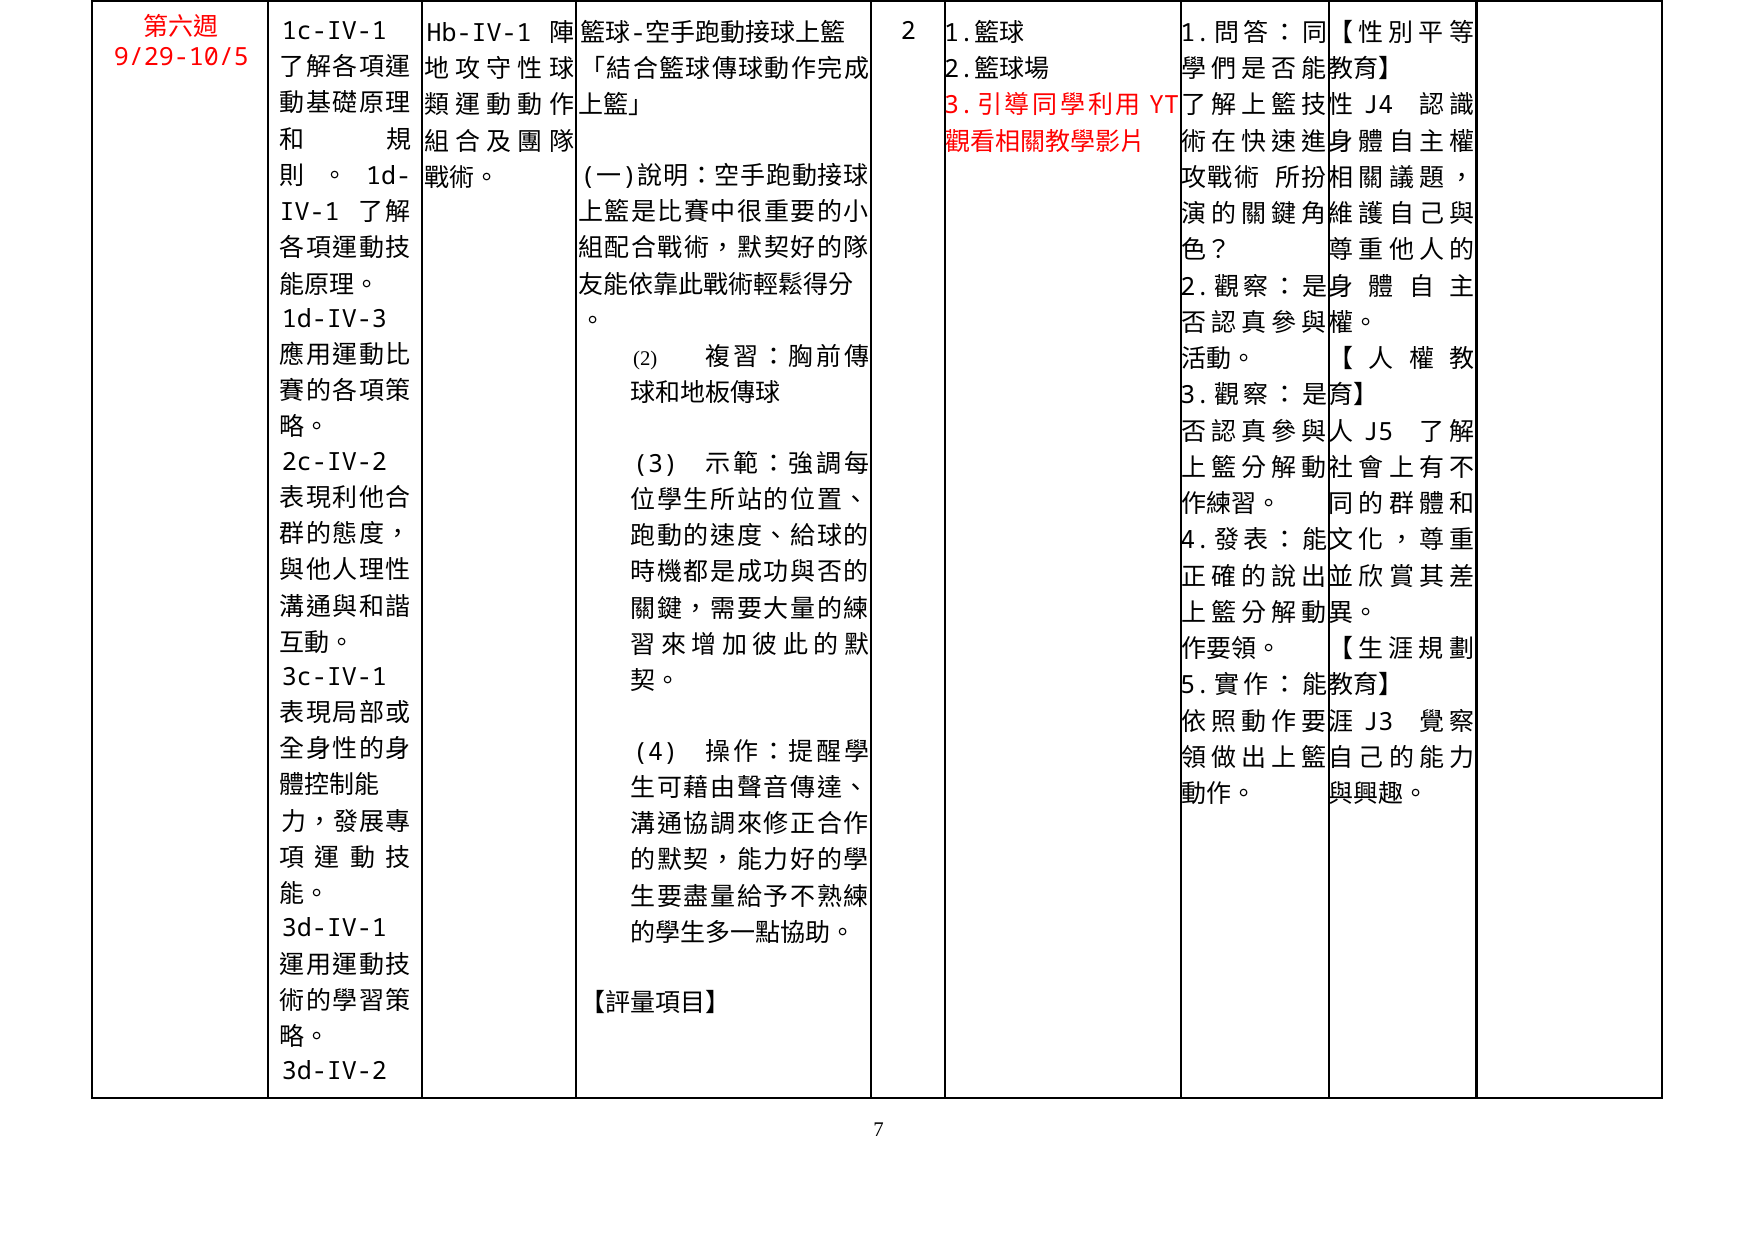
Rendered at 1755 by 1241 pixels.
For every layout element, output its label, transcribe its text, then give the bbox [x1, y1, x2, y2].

table_cell 籃球-空手跑動接球上籃 「結合籃球傳球動作完成上籃」 (一)說明：空手跑動接球上籃是比賽中很重要的小組配合戰術，默契好的隊友能依靠此戰術輕鬆得分 。 複習：胸前傳球和地板傳球 示範：強調每位學生所站的位置、跑動的速度、給球的時機都是成功與否的關鍵，需要大量的練習來增加彼此的默契。 操作：提醒學生可藉由聲音傳達、溝通協調來修正合作的默契，能力好的學生要盡量給予不熟練的學生多一點協助。 【評量項目】 [577, 2, 870, 1097]
table_cell Hb-IV-1 陣地攻守性球類運動動作組合及團隊戰術。 [423, 2, 575, 1097]
table_cell 1.問答：同學們是否能了解上籃技術在快速進攻戰術 所扮演的關鍵角色？ 2.觀察：是否認真參與活動。 3.觀察：是否認真參與上籃分解動作練習。 4.發表：能正確的說出上籃分解動作要領。 5.實作：能依照動作要領做出上籃動作。 [1182, 2, 1328, 1097]
table_cell 【性別平等教育】 性J4 認識身體自主權相關議題，維護自己與尊重他人的身體自主權。 【人權教育】 人J5 了解社會上有不同的群體和文化，尊重並欣賞其差異。 【生涯規劃教育】 涯J3 覺察自己的能力與興趣。 [1330, 2, 1475, 1097]
table_cell 1.籃球 2.籃球場 3.引導同學利用YT觀看相關教學影片 [946, 2, 1180, 1097]
table_cell 1c-IV-1 了解各項運動基礎原理和規則。1d-IV-1 了解各項運動技能原理。 1d-IV-3 應用運動比賽的各項策略。 2c-IV-2 表現利他合群的態度，與他人理性溝通與和諧互動。 3c-IV-1 表現局部或全身性的身體控制能 力，發展專項運動技能。 3d-IV-1 運用運動技術的學習策略。 3d-IV-2 [269, 2, 421, 1097]
table_cell 2 [872, 2, 944, 1097]
table_cell [1478, 2, 1661, 1097]
table_cell 第六週 9/29-10/5 [93, 2, 267, 1097]
